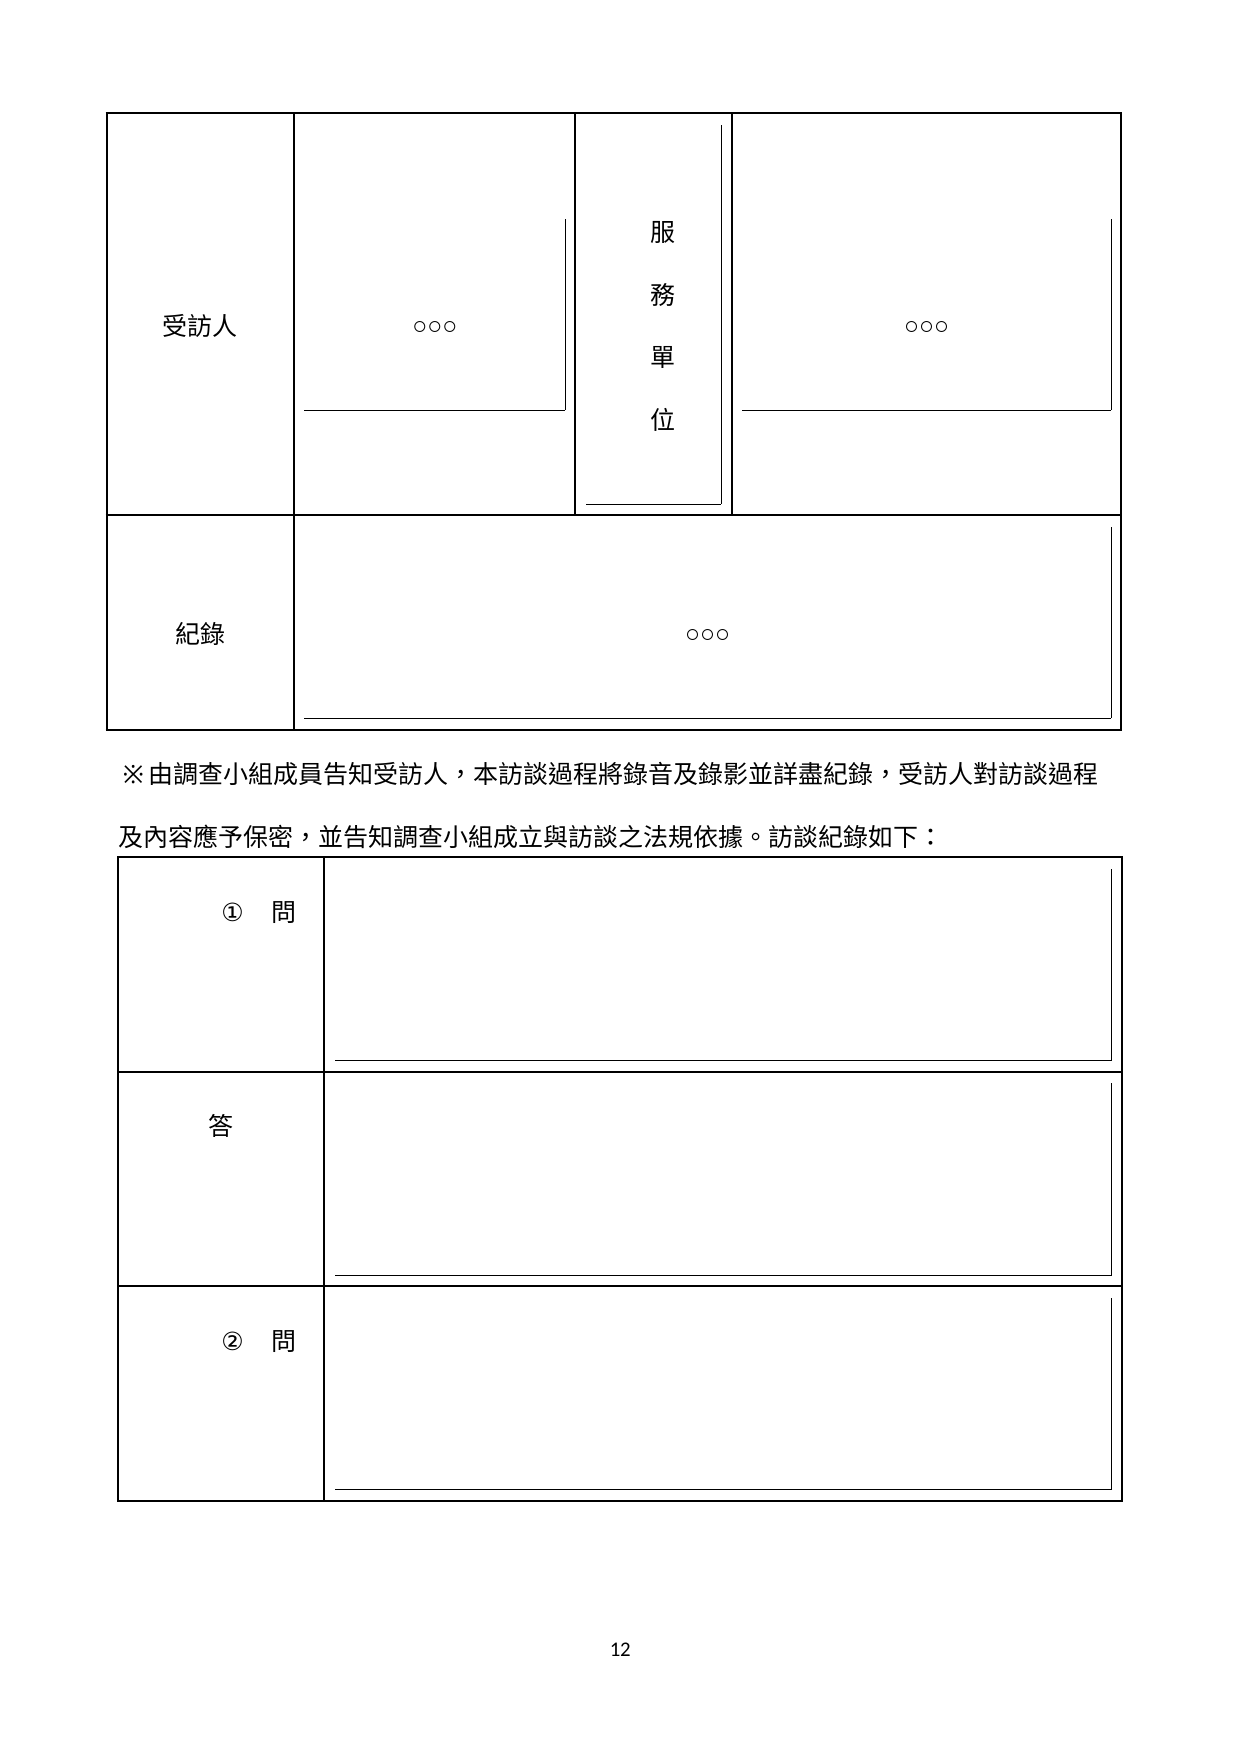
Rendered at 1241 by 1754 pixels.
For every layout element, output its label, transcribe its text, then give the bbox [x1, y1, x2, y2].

table_header [325, 858, 1121, 1071]
table_header 問 [119, 858, 323, 1071]
table_cell [325, 1073, 1121, 1285]
text ※由調查小組成員告知受訪人，本訪談過程將錄音及錄影並詳盡紀錄，受訪人對訪談過程及內容應予保密，並告知調查小組成立與訪談之法規依據。訪談紀錄如下： [118, 731, 1122, 856]
table_cell 問 [119, 1287, 323, 1500]
table_cell 紀錄 [108, 516, 293, 729]
table_cell ○○○ [733, 114, 1120, 514]
table_cell [325, 1287, 1121, 1500]
table_cell 答 [119, 1073, 323, 1285]
table_cell 服務單位 [576, 114, 731, 514]
table_cell ○○○ [295, 516, 1120, 729]
table_cell ○○○ [295, 114, 574, 514]
table_cell 受訪人 [108, 114, 293, 514]
